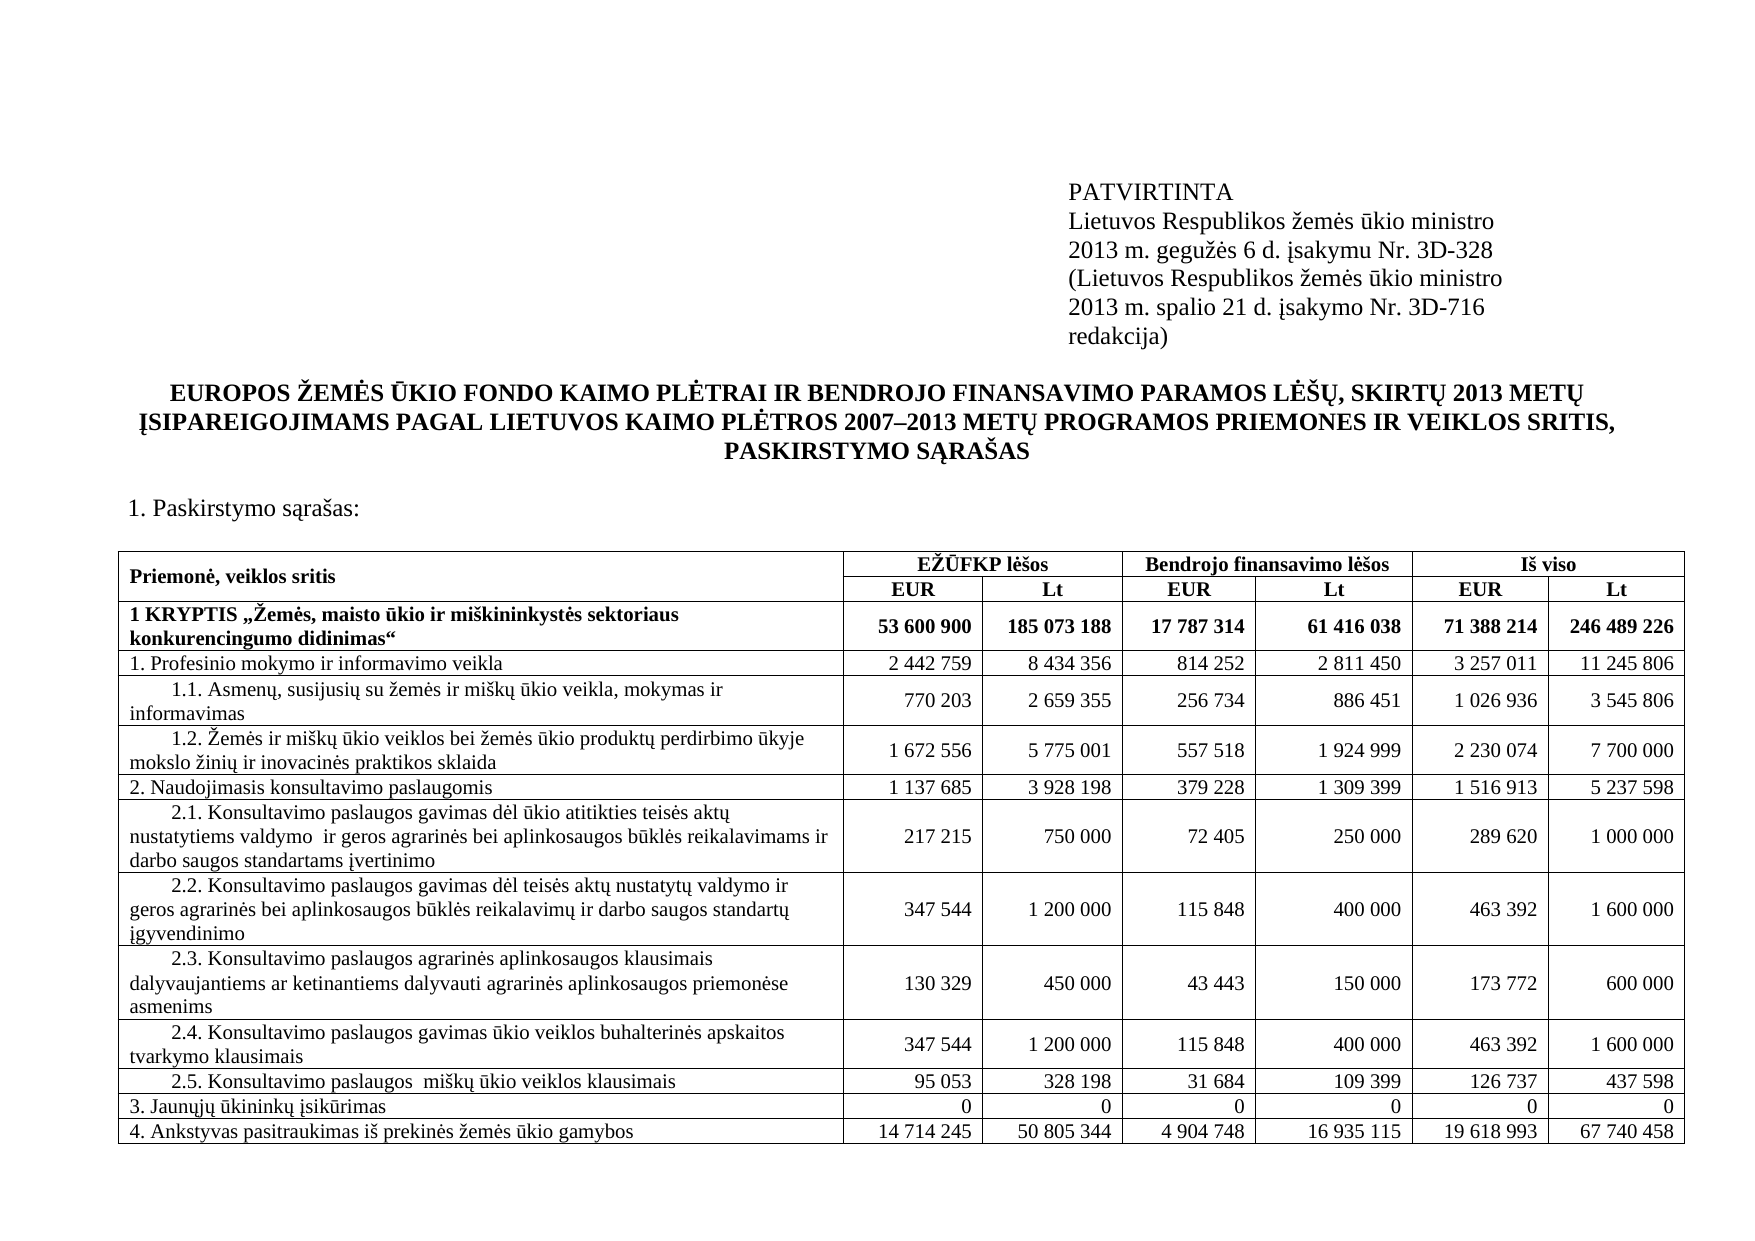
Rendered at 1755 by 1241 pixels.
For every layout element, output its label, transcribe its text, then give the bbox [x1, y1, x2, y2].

table_cell 400 000 [1256, 1020, 1412, 1068]
table_header Iš viso [1413, 552, 1684, 576]
table_cell 600 000 [1549, 946, 1684, 1018]
table_cell 328 198 [983, 1069, 1122, 1093]
table_cell 11 245 806 [1549, 651, 1684, 675]
table_cell 31 684 [1123, 1069, 1255, 1093]
table_cell 71 388 214 [1413, 602, 1548, 650]
table_cell 347 544 [844, 1020, 982, 1068]
table_cell 19 618 993 [1413, 1119, 1548, 1143]
table_header EŽŪFKP lėšos [844, 552, 1122, 576]
table_cell 8 434 356 [983, 651, 1122, 675]
table_cell 1 516 913 [1413, 775, 1548, 799]
table_cell Lt [1256, 577, 1412, 601]
table_cell 4. Ankstyvas pasitraukimas iš prekinės žemės ūkio gamybos [119, 1119, 843, 1143]
table_cell 1 KRYPTIS „Žemės, maisto ūkio ir miškininkystės sektoriaus konkurencingumo didinimas“ [119, 602, 843, 650]
table_cell 173 772 [1413, 946, 1548, 1018]
table_cell 1 309 399 [1256, 775, 1412, 799]
table_cell 150 000 [1256, 946, 1412, 1018]
text (Lietuvos Respublikos žemės ūkio ministro [1068, 263, 1636, 292]
table_cell 1 200 000 [983, 873, 1122, 945]
table_cell 1 600 000 [1549, 873, 1684, 945]
table_cell 5 237 598 [1549, 775, 1684, 799]
table_cell 4 904 748 [1123, 1119, 1255, 1143]
table_cell 0 [844, 1094, 982, 1118]
table_cell 3 928 198 [983, 775, 1122, 799]
table_cell 2 811 450 [1256, 651, 1412, 675]
table_cell 2.1. Konsultavimo paslaugos gavimas dėl ūkio atitikties teisės aktų nustatytiems valdymo ir geros agrarinės bei aplinkosaugos būklės reikalavimams ir darbo saugos standartams įvertinimo [119, 800, 843, 872]
table_cell 0 [1413, 1094, 1548, 1118]
text PATVIRTINTA [1068, 177, 1636, 206]
table_cell 250 000 [1256, 800, 1412, 872]
text redakcija) [1068, 321, 1636, 350]
table_cell 1 924 999 [1256, 726, 1412, 774]
table_cell 770 203 [844, 676, 982, 724]
table_cell 50 805 344 [983, 1119, 1122, 1143]
table_cell 1.1. Asmenų, susijusių su žemės ir miškų ūkio veikla, mokymas ir informavimas [119, 676, 843, 724]
table_header Priemonė, veiklos sritis [119, 552, 843, 601]
table_cell 463 392 [1413, 873, 1548, 945]
table_header Bendrojo finansavimo lėšos [1123, 552, 1412, 576]
table_cell 2 659 355 [983, 676, 1122, 724]
table_cell 0 [1123, 1094, 1255, 1118]
table_cell 557 518 [1123, 726, 1255, 774]
table_cell 43 443 [1123, 946, 1255, 1018]
table_cell 347 544 [844, 873, 982, 945]
table_cell 7 700 000 [1549, 726, 1684, 774]
text 2013 m. gegužės 6 d. įsakymu Nr. 3D-328 [1068, 235, 1636, 263]
table_cell 0 [1256, 1094, 1412, 1118]
table_cell 130 329 [844, 946, 982, 1018]
table_cell 95 053 [844, 1069, 982, 1093]
table_cell 437 598 [1549, 1069, 1684, 1093]
table_cell 1 672 556 [844, 726, 982, 774]
table_cell Lt [983, 577, 1122, 601]
table_cell 53 600 900 [844, 602, 982, 650]
text EUROPOS ŽEMĖS ŪKIO FONDO KAIMO PLĖTRAI IR BENDROJO FINANSAVIMO PARAMOS LĖŠŲ, SKIRTŲ 2013 METŲ ĮSIPAREIGOJIMAMS PAGAL LIETUVOS KAIMO PLĖTROS 2007–2013 METŲ PROGRAMOS PRIEMONES IR VEIKLOS SRITIS, PASKIRSTYMO SĄRAŠAS [118, 378, 1636, 465]
table_cell 2.4. Konsultavimo paslaugos gavimas ūkio veiklos buhalterinės apskaitos tvarkymo klausimais [119, 1020, 843, 1068]
table_cell 1 600 000 [1549, 1020, 1684, 1068]
table_cell 814 252 [1123, 651, 1255, 675]
table_cell 246 489 226 [1549, 602, 1684, 650]
table_cell 16 935 115 [1256, 1119, 1412, 1143]
table_cell 67 740 458 [1549, 1119, 1684, 1143]
table_cell Lt [1549, 577, 1684, 601]
table_cell 1.2. Žemės ir miškų ūkio veiklos bei žemės ūkio produktų perdirbimo ūkyje mokslo žinių ir inovacinės praktikos sklaida [119, 726, 843, 774]
table_cell 185 073 188 [983, 602, 1122, 650]
table_cell 1 200 000 [983, 1020, 1122, 1068]
table_cell 5 775 001 [983, 726, 1122, 774]
table_cell 72 405 [1123, 800, 1255, 872]
table_cell 1 026 936 [1413, 676, 1548, 724]
table_cell 115 848 [1123, 1020, 1255, 1068]
table_cell 2 230 074 [1413, 726, 1548, 774]
table_cell 1 137 685 [844, 775, 982, 799]
table_cell 450 000 [983, 946, 1122, 1018]
table_cell 61 416 038 [1256, 602, 1412, 650]
table_cell 886 451 [1256, 676, 1412, 724]
table_cell 2.5. Konsultavimo paslaugos miškų ūkio veiklos klausimais [119, 1069, 843, 1093]
table_cell EUR [844, 577, 982, 601]
table_cell 463 392 [1413, 1020, 1548, 1068]
table_cell 379 228 [1123, 775, 1255, 799]
table_cell 3 545 806 [1549, 676, 1684, 724]
table_cell 1. Profesinio mokymo ir informavimo veikla [119, 651, 843, 675]
table_cell 2. Naudojimasis konsultavimo paslaugomis [119, 775, 843, 799]
table_cell 0 [983, 1094, 1122, 1118]
table_cell 2.2. Konsultavimo paslaugos gavimas dėl teisės aktų nustatytų valdymo ir geros agrarinės bei aplinkosaugos būklės reikalavimų ir darbo saugos standartų įgyvendinimo [119, 873, 843, 945]
table_cell 400 000 [1256, 873, 1412, 945]
table_cell 289 620 [1413, 800, 1548, 872]
text Lietuvos Respublikos žemės ūkio ministro [1068, 206, 1636, 235]
table_cell 2 442 759 [844, 651, 982, 675]
table_cell 750 000 [983, 800, 1122, 872]
table_cell 2.3. Konsultavimo paslaugos agrarinės aplinkosaugos klausimais dalyvaujantiems ar ketinantiems dalyvauti agrarinės aplinkosaugos priemonėse asmenims [119, 946, 843, 1018]
table_cell 1 000 000 [1549, 800, 1684, 872]
text 2013 m. spalio 21 d. įsakymo Nr. 3D-716 [1068, 292, 1636, 321]
table_cell EUR [1413, 577, 1548, 601]
table_cell 126 737 [1413, 1069, 1548, 1093]
table_cell 115 848 [1123, 873, 1255, 945]
table_cell 17 787 314 [1123, 602, 1255, 650]
text 1. Paskirstymo sąrašas: [127, 493, 1636, 522]
table_cell 14 714 245 [844, 1119, 982, 1143]
table_cell 256 734 [1123, 676, 1255, 724]
table_cell 109 399 [1256, 1069, 1412, 1093]
table_cell 3 257 011 [1413, 651, 1548, 675]
table_cell 217 215 [844, 800, 982, 872]
table_cell 3. Jaunųjų ūkininkų įsikūrimas [119, 1094, 843, 1118]
table_cell 0 [1549, 1094, 1684, 1118]
table_cell EUR [1123, 577, 1255, 601]
